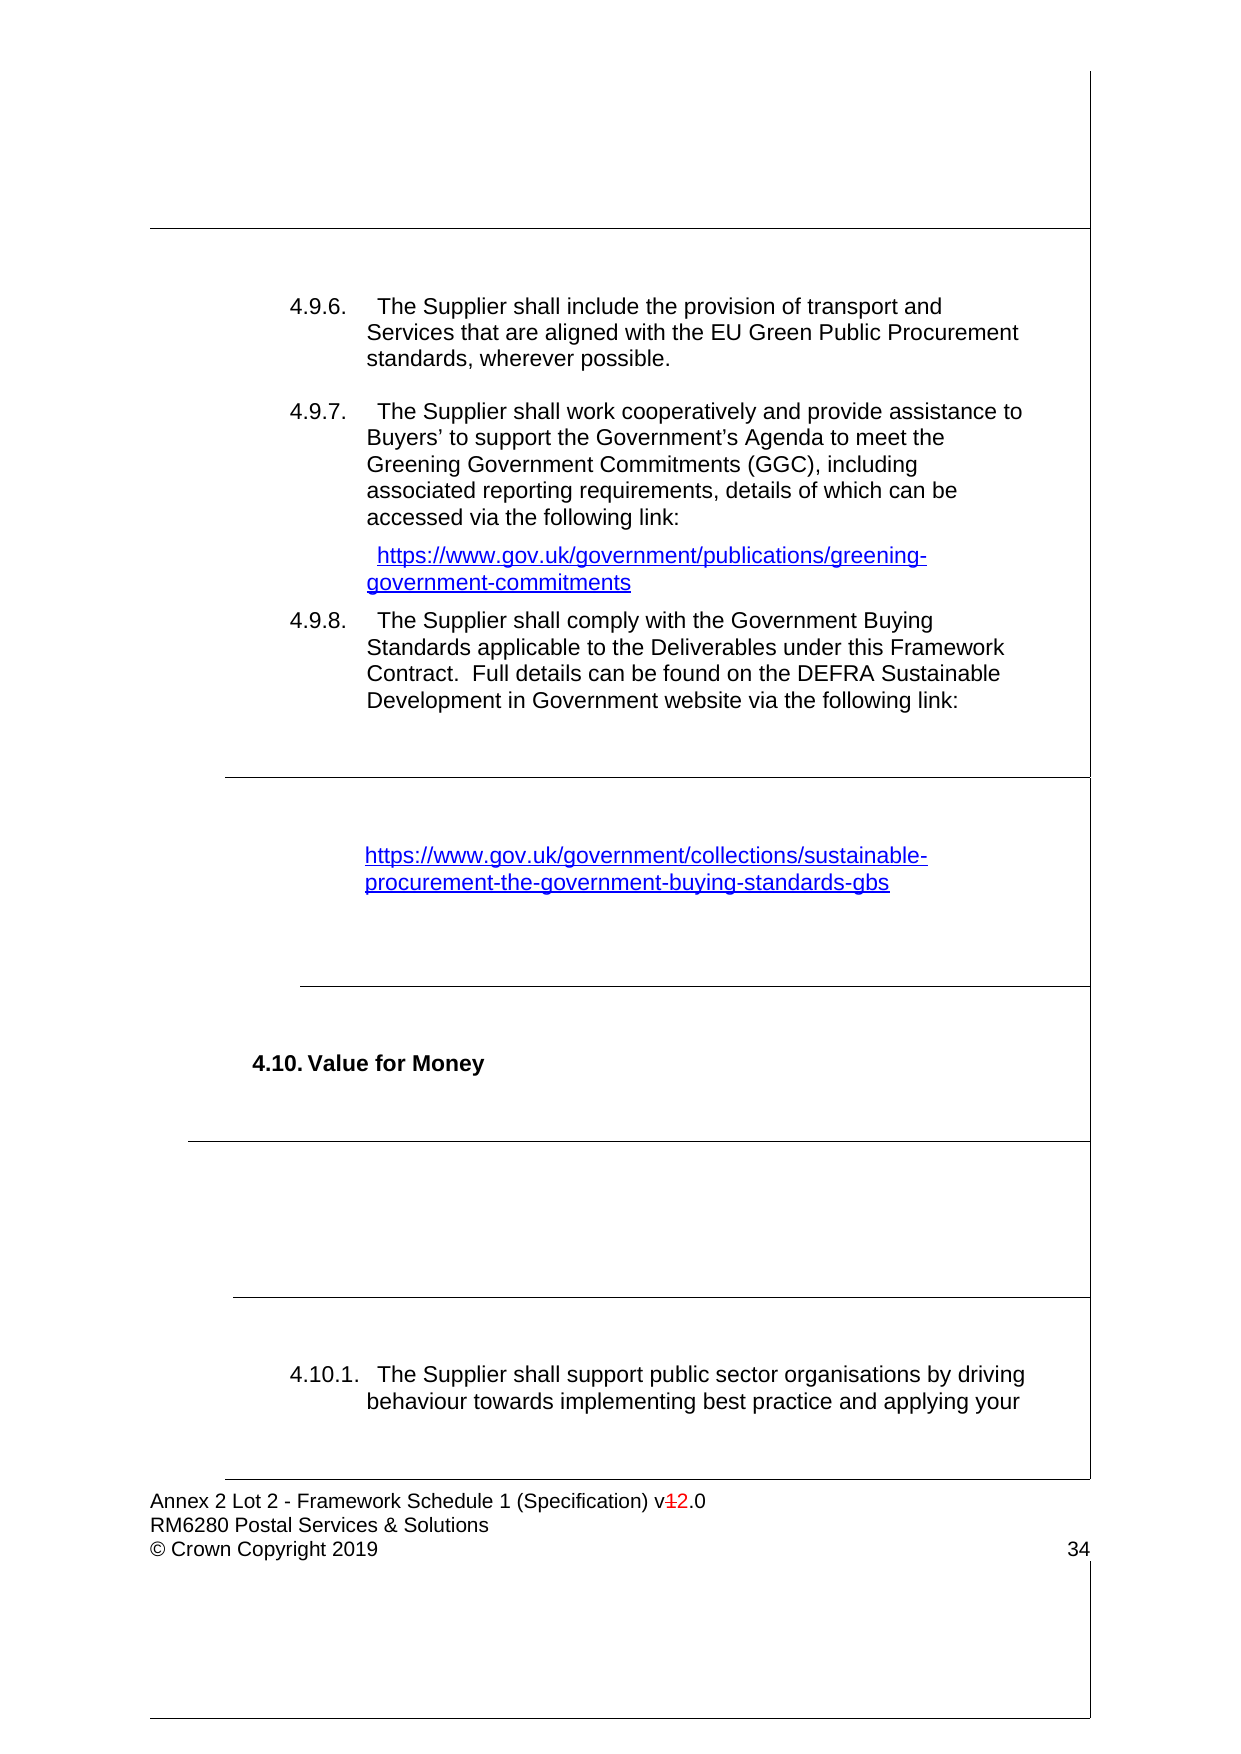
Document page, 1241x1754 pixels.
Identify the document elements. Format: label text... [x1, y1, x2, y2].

list The Supplier shall work cooperatively and provide assistance to Buyers’ to support the Government’s Agenda to meet the Greening Government Commitments (GGC), including associated reporting requirements, details of which can be accessed via the following link: [225, 398, 1090, 478]
list The Supplier shall include the provision of transport and Services that are aligned with the EU Green Public Procurement standards, wherever possible. [225, 228, 1090, 372]
text https://www.gov.uk/government/publications/greening-government-commitments [225, 478, 1090, 543]
text https://www.gov.uk/government/collections/sustainable-procurement-the-government-buying-standards-gbs [300, 777, 1090, 895]
list The Supplier shall support public sector organisations by driving behaviour towards implementing best practice and applying your [225, 1297, 1090, 1479]
list The Supplier shall comply with the Government Buying Standards applicable to the Deliverables under this Framework Contract. Full details can be found on the DEFRA Sustainable Development in Government website via the following link: [225, 543, 1090, 777]
list Value for Money [187, 986, 1090, 1141]
